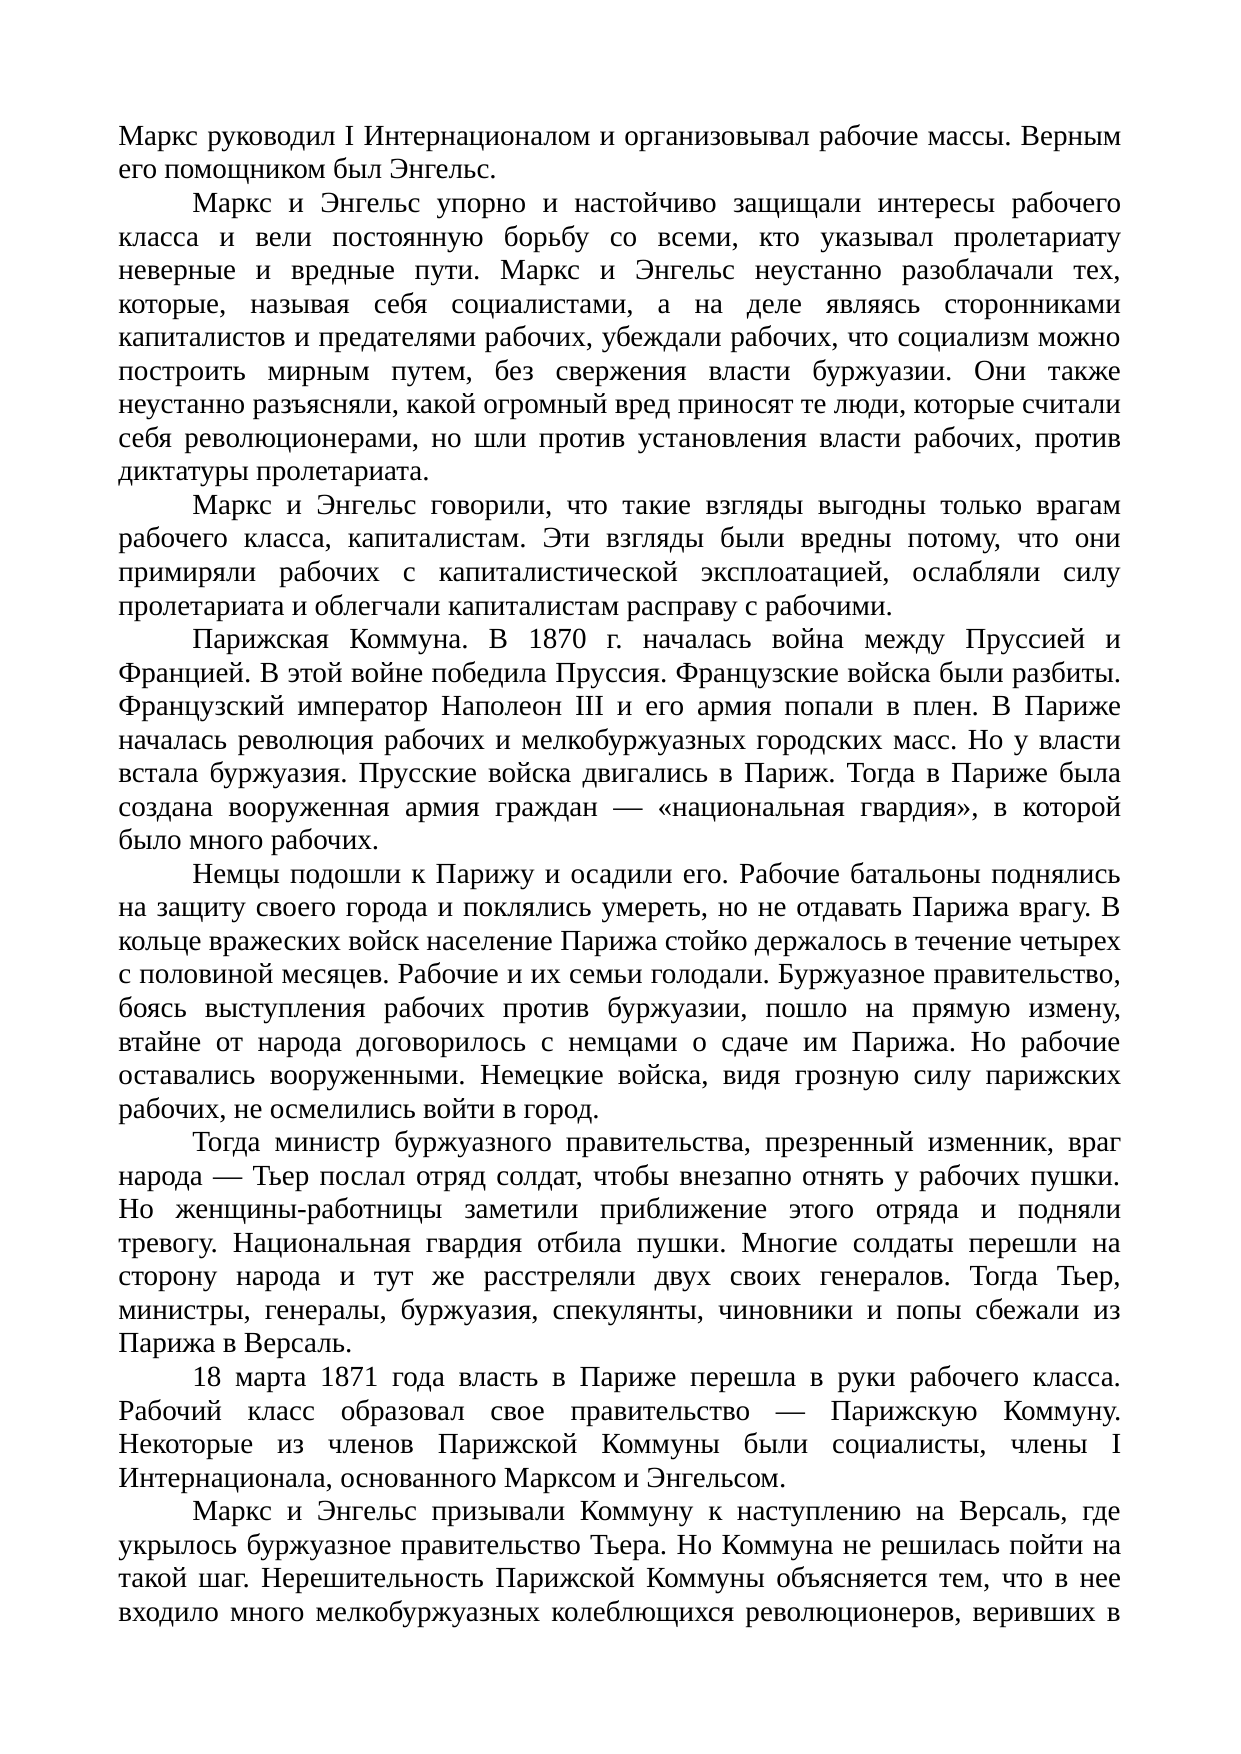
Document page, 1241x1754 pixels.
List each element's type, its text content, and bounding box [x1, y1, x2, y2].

text Маркс и Энгельс упорно и настойчиво защищали интересы рабочего класса и вели постоянную борьбу со всеми, кто указывал пролетариату неверные и вредные пути. Маркс и Энгельс неустанно разоблачали тех, которые, называя себя социалистами, а на деле являясь сторонниками капиталистов и предателями рабочих, убеждали рабочих, что социализм можно построить мирным путем, без свержения власти буржуазии. Они также неустанно разъясняли, какой огромный вред приносят те люди, которые считали себя революционерами, но шли против установления власти рабочих, против диктатуры пролетариата. [118, 185, 1122, 487]
text Немцы подошли к Парижу и осадили его. Рабочие батальоны поднялись на защиту своего города и поклялись умереть, но не отдавать Парижа врагу. В кольце вражеских войск население Парижа стойко держалось в течение четырех с половиной месяцев. Рабочие и их семьи голодали. Буржуазное правительство, боясь выступления рабочих против буржуазии, пошло на прямую измену, втайне от народа договорилось с немцами о сдаче им Парижа. Но рабочие оставались вооруженными. Немецкие войска, видя грозную силу парижских рабочих, не осмелились войти в город. [118, 856, 1122, 1124]
text Маркс и Энгельс говорили, что такие взгляды выгодны только врагам рабочего класса, капиталистам. Эти взгляды были вредны потому, что они примиряли рабочих с капиталистической эксплоатацией, ослабляли силу пролетариата и облегчали капиталистам расправу с рабочими. [118, 487, 1122, 621]
text 18 марта 1871 года власть в Париже перешла в руки рабочего класса. Рабочий класс образовал свое правительство — Парижскую Коммуну. Некоторые из членов Парижской Коммуны были социалисты, члены I Интернационала, основанного Марксом и Энгельсом. [118, 1359, 1122, 1493]
text Маркс и Энгельс призывали Коммуну к наступлению на Версаль, где укрылось буржуазное правительство Тьера. Но Коммуна не решилась пойти на такой шаг. Нерешительность Парижской Коммуны объясняется тем, что в нее входило много мелкобуржуазных колеблющихся революционеров, веривших в [118, 1493, 1122, 1627]
text Тогда министр буржуазного правительства, презренный изменник, враг народа — Тьер послал отряд солдат, чтобы внезапно отнять у рабочих пушки. Но женщины-работницы заметили приближение этого отряда и подняли тревогу. Национальная гвардия отбила пушки. Многие солдаты перешли на сторону народа и тут же расстреляли двух своих генералов. Тогда Тьер, министры, генералы, буржуазия, спекулянты, чиновники и попы сбежали из Парижа в Версаль. [118, 1124, 1122, 1359]
text Парижская Коммуна. В 1870 г. началась война между Пруссией и Францией. В этой войне победила Пруссия. Французские войска были разбиты. Французский император Наполеон III и его армия попали в плен. В Париже началась революция рабочих и мелкобуржуазных городских масс. Но у власти встала буржуазия. Прусские войска двигались в Париж. Тогда в Париже была создана вооруженная армия граждан — «национальная гвардия», в которой было много рабочих. [118, 621, 1122, 856]
text Маркс руководил I Интернационалом и организовывал рабочие массы. Верным его помощником был Энгельс. [118, 118, 1122, 185]
